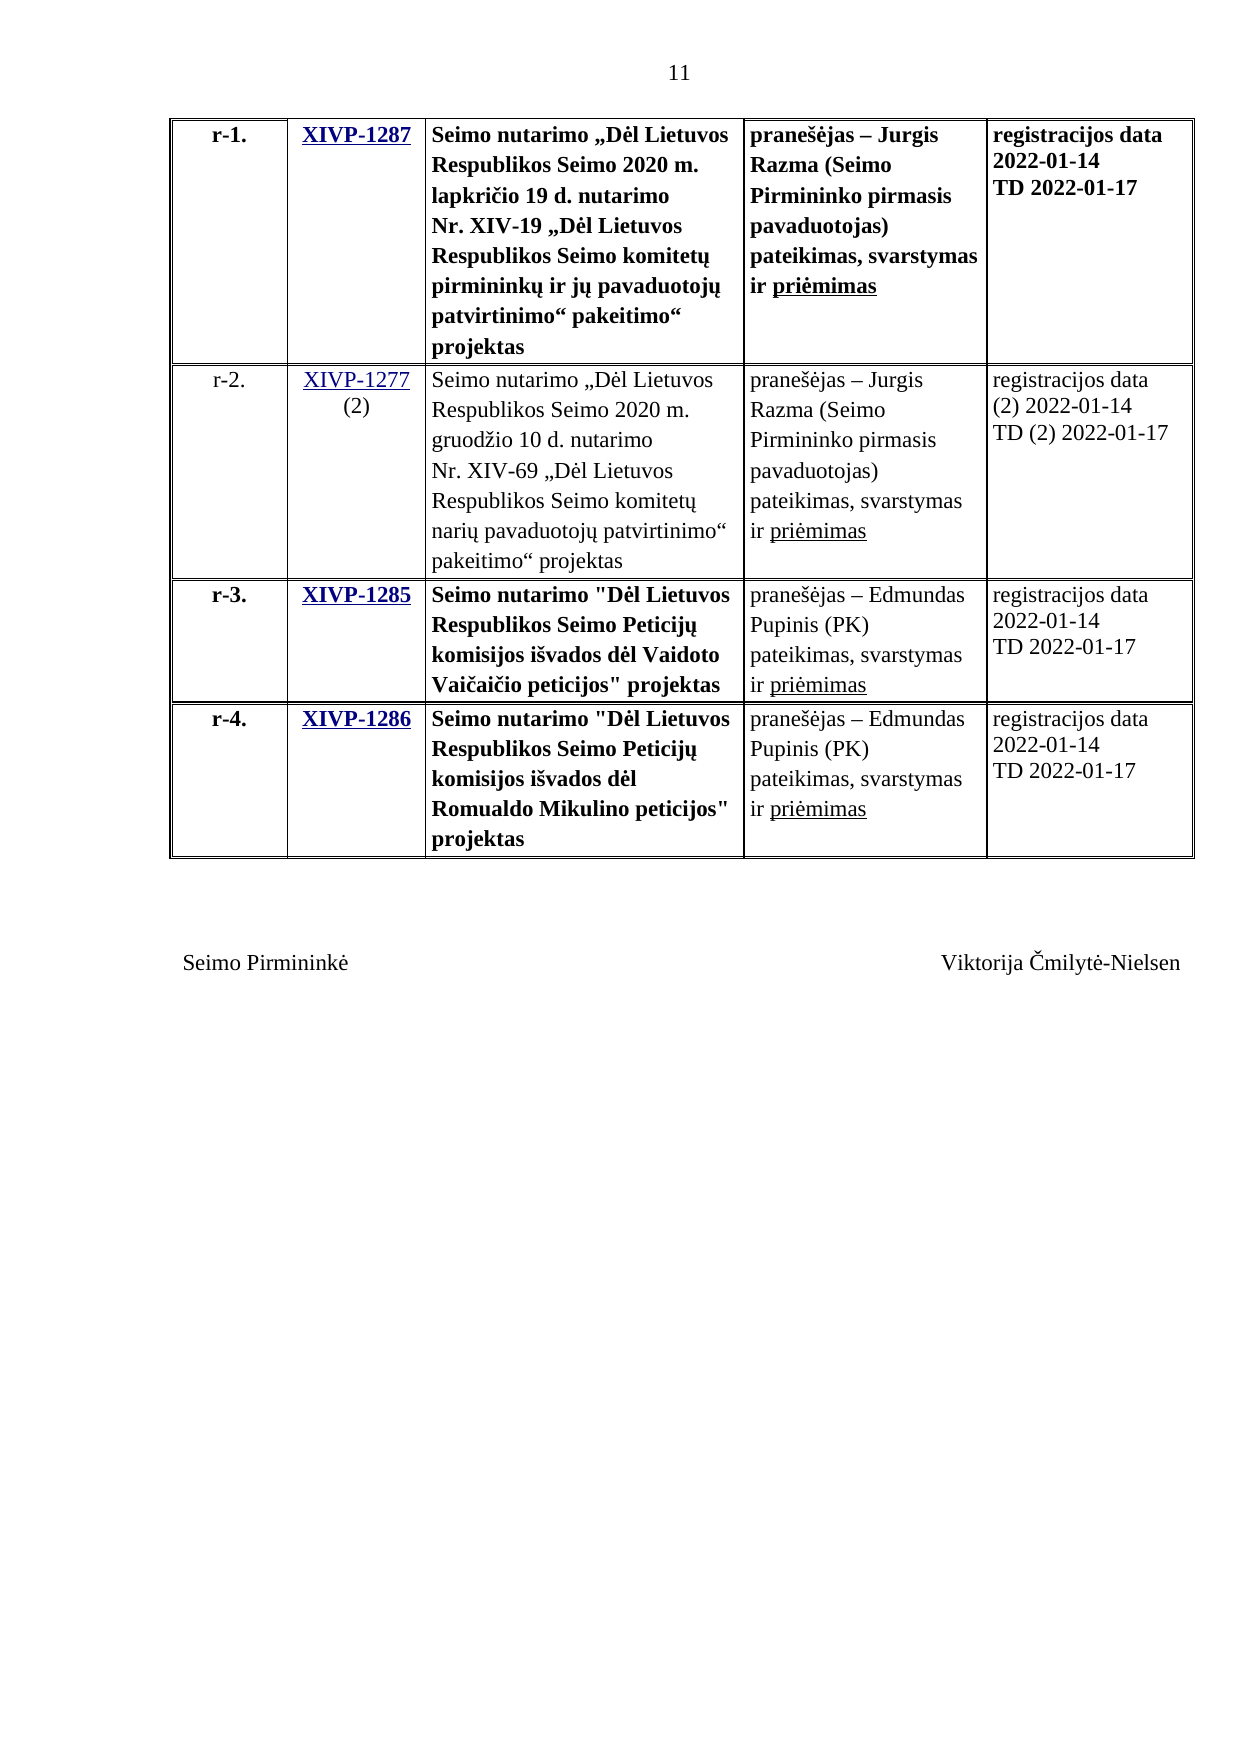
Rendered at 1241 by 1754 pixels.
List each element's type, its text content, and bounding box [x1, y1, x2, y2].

table_cell [520, 859, 903, 983]
table_cell registracijos data 2022-01-14 TD 2022-01-17 [988, 705, 1192, 856]
table_cell [1195, 578, 1240, 701]
table_cell pranešėjas – Jurgis Razma (Seimo Pirmininko pirmasis pavaduotojas) pateikimas, svarstymas ir priėmimas [745, 366, 986, 577]
table_cell [1195, 118, 1240, 363]
table_cell Seimo nutarimo "Dėl Lietuvos Respublikos Seimo Peticijų komisijos išvados dėl Romualdo Mikulino peticijos" projektas [426, 705, 743, 856]
table_cell [1195, 363, 1240, 577]
table_cell registracijos data (2) 2022-01-14 TD (2) 2022-01-17 [988, 366, 1192, 577]
table_cell r-2. [173, 366, 287, 577]
table_cell Seimo nutarimo „Dėl Lietuvos Respublikos Seimo 2020 m. gruodžio 10 d. nutarimo Nr. XIV-69 „Dėl Lietuvos Respublikos Seimo komitetų narių pavaduotojų patvirtinimo“ pakeitimo“ projektas [426, 366, 743, 577]
table_cell pranešėjas – Edmundas Pupinis (PK) pateikimas, svarstymas ir priėmimas [745, 581, 986, 701]
table_cell XIVP-1286 [288, 705, 425, 856]
table_cell r-4. [173, 705, 287, 856]
table_cell XIVP-1287 [288, 119, 425, 363]
table_cell pranešėjas – Edmundas Pupinis (PK) pateikimas, svarstymas ir priėmimas [745, 705, 986, 856]
table_cell Seimo Pirmininkė [171, 859, 520, 983]
table_cell r-1. [173, 121, 287, 363]
table_cell r-3. [173, 581, 287, 701]
table_cell registracijos data 2022-01-14 TD 2022-01-17 [988, 121, 1192, 363]
table_cell Seimo nutarimo "Dėl Lietuvos Respublikos Seimo Peticijų komisijos išvados dėl Vaidoto Vaičaičio peticijos" projektas [426, 581, 743, 701]
table_cell Seimo nutarimo „Dėl Lietuvos Respublikos Seimo 2020 m. lapkričio 19 d. nutarimo Nr. XIV-19 „Dėl Lietuvos Respublikos Seimo komitetų pirmininkų ir jų pavaduotojų patvirtinimo“ pakeitimo“ projektas [426, 119, 743, 363]
table_cell XIVP-1277 (2) [288, 366, 425, 577]
table_cell XIVP-1285 [288, 581, 425, 701]
table_cell [1195, 701, 1240, 856]
table_cell Viktorija Čmilytė-Nielsen [903, 856, 1240, 983]
table_cell registracijos data 2022-01-14 TD 2022-01-17 [988, 581, 1192, 701]
table_cell pranešėjas – Jurgis Razma (Seimo Pirmininko pirmasis pavaduotojas) pateikimas, svarstymas ir priėmimas [745, 121, 986, 363]
